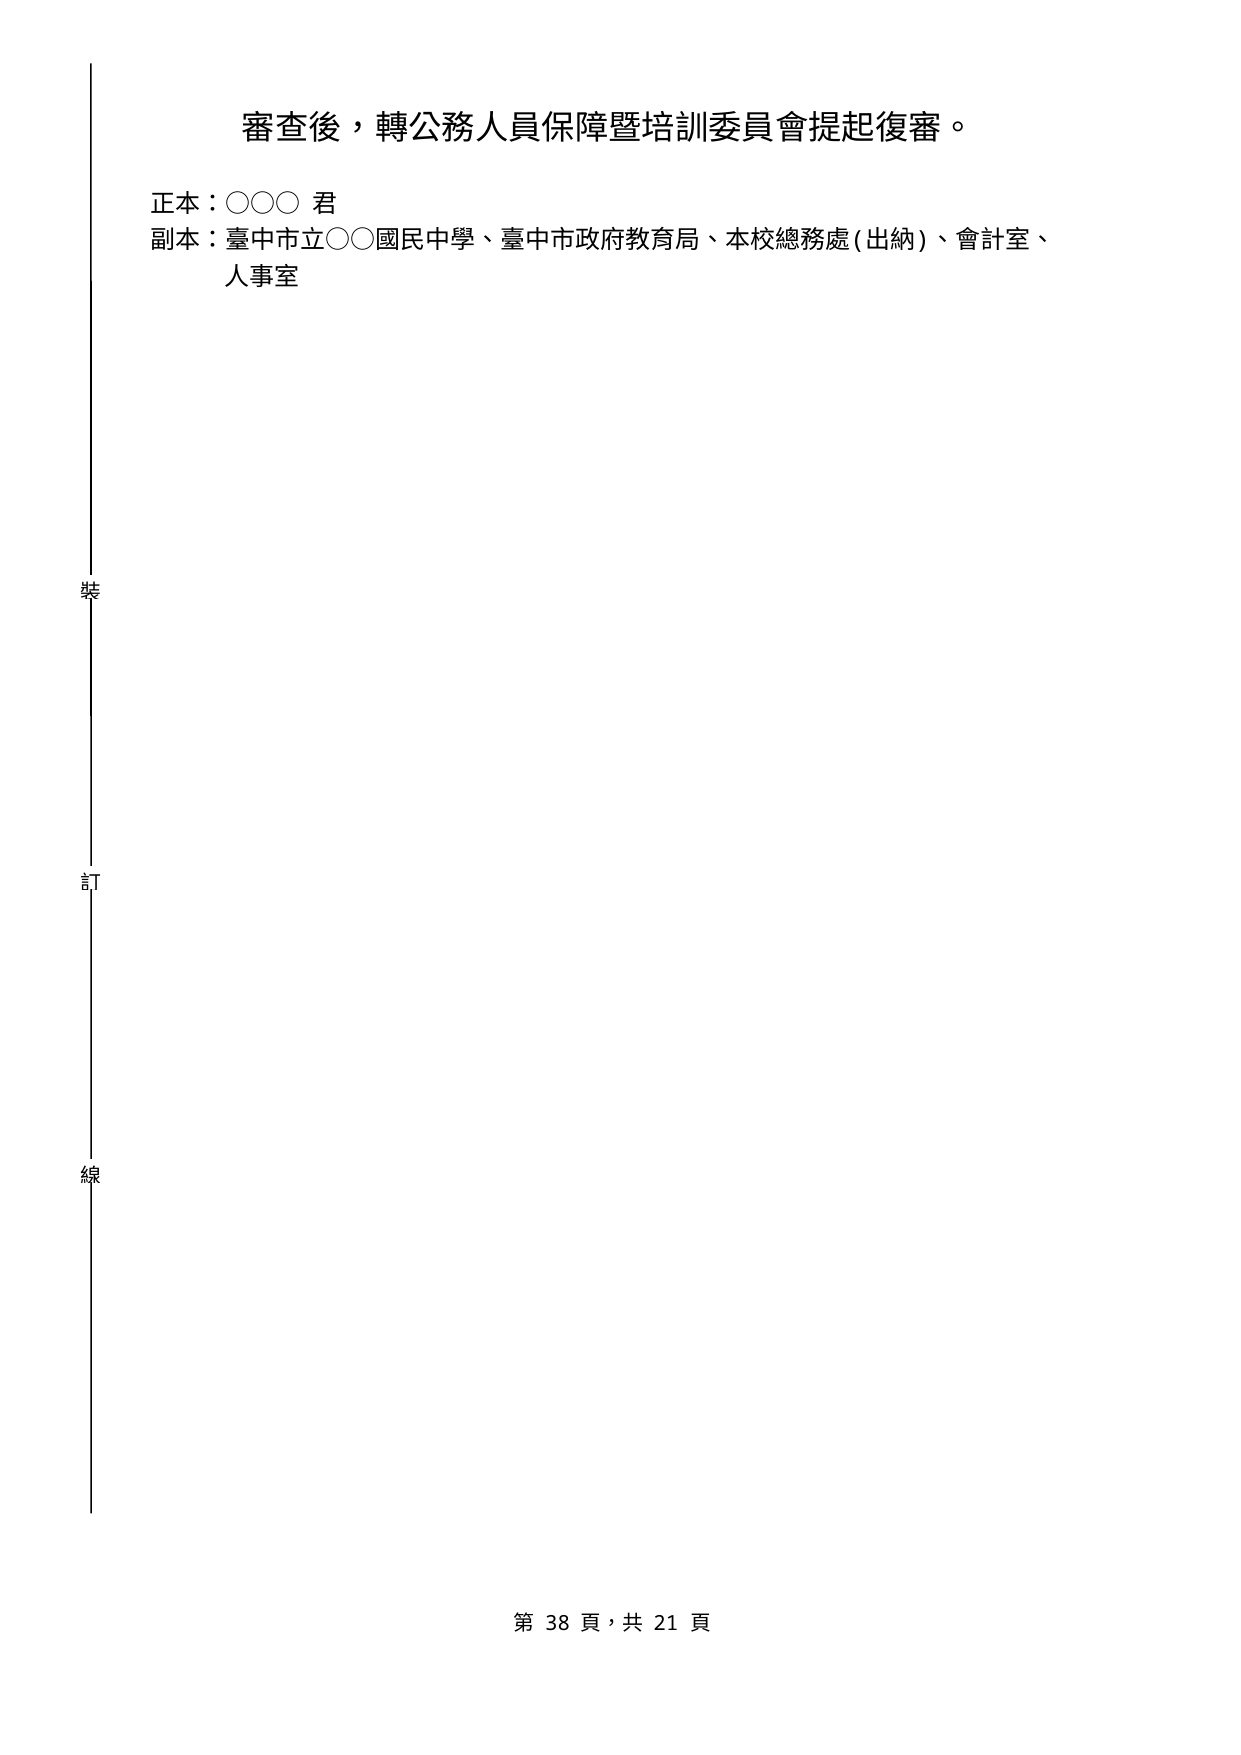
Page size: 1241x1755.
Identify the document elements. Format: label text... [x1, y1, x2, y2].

text 審查後，轉公務人員保障暨培訓委員會提起復審。 [137, 97, 1075, 149]
text 副本：臺中市立○○國民中學、臺中市政府教育局、本校總務處(出納)、會計室、人事室 [150, 220, 1075, 292]
text 正本：○○○ 君 [150, 184, 1075, 220]
